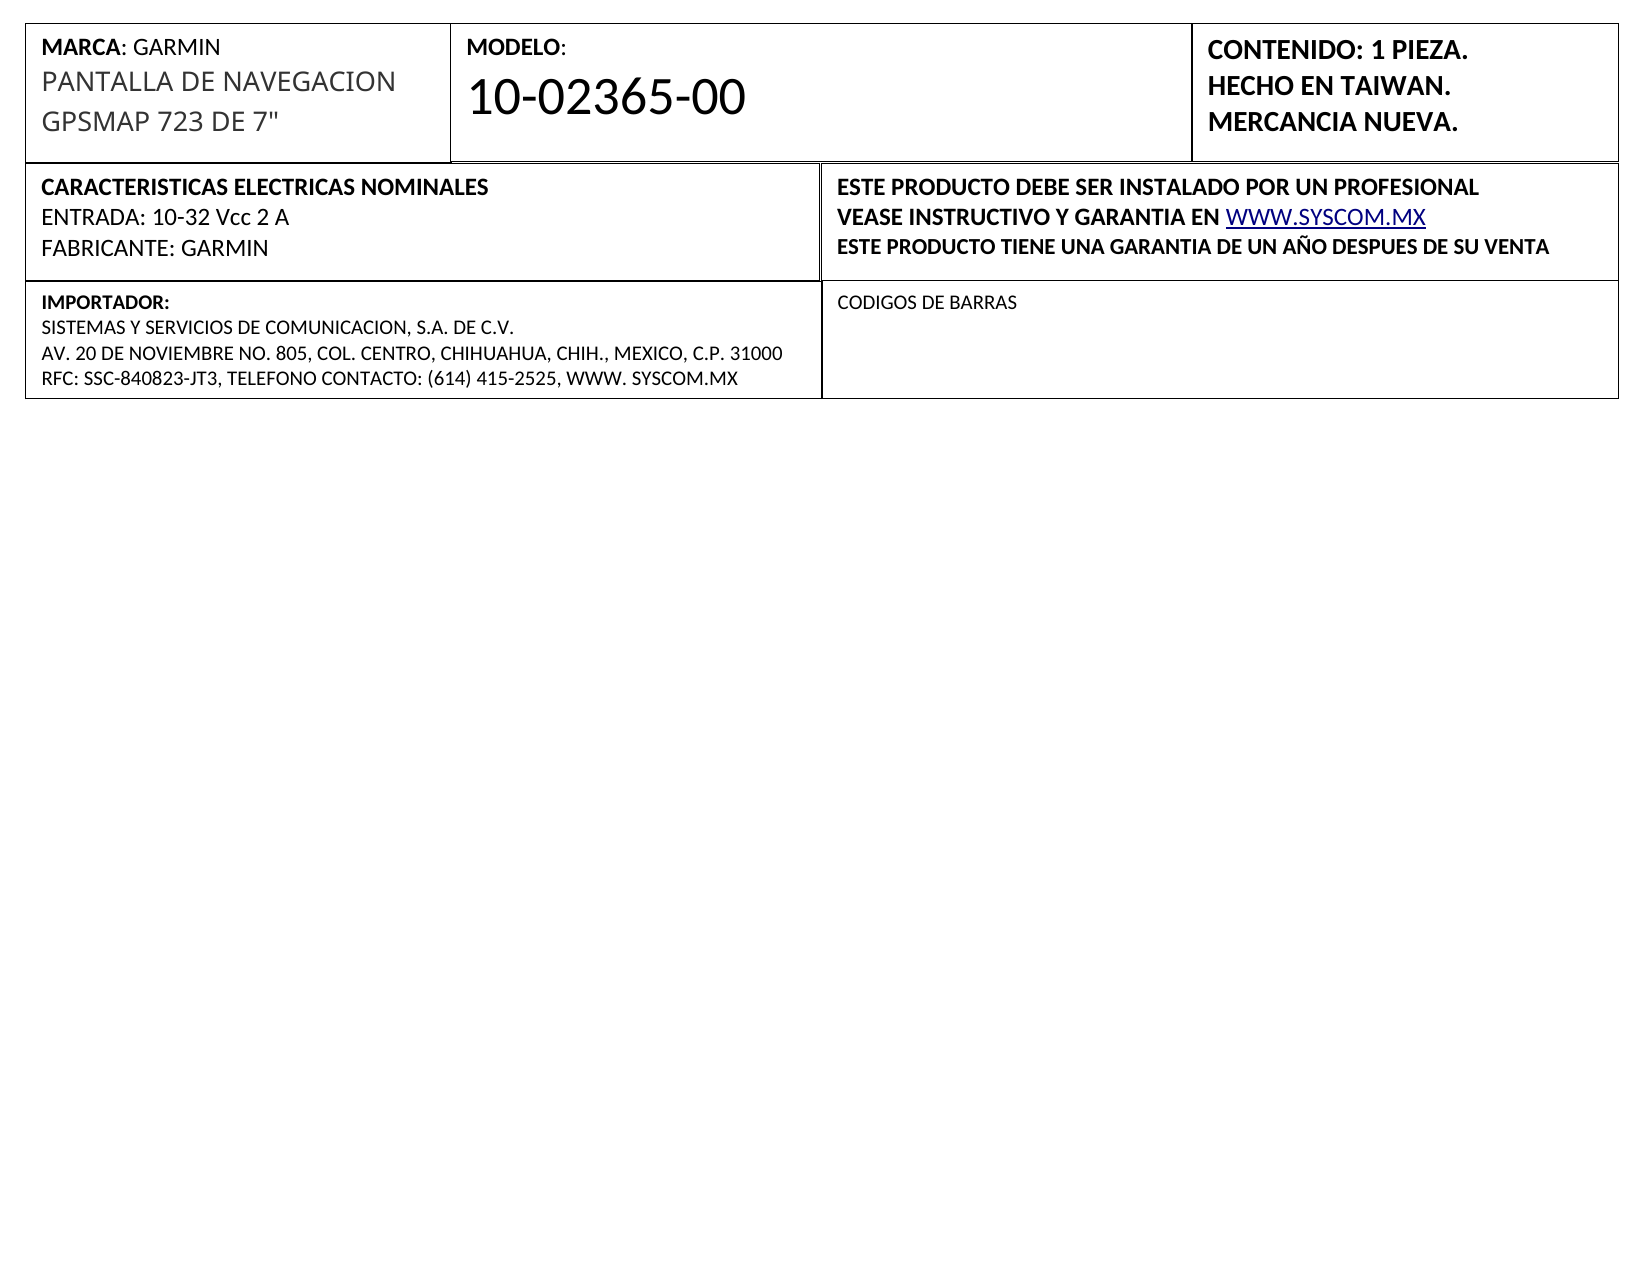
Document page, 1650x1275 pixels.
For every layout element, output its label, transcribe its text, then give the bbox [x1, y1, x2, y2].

text CODIGOS DE BARRAS [837, 289, 1603, 314]
text MERCANCIA NUEVA. [1208, 103, 1603, 138]
text IMPORTADOR: [41, 289, 807, 314]
text ENTRADA: 10-32 Vcc 2 A [41, 202, 804, 232]
text FABRICANTE: GARMIN [41, 232, 804, 263]
text MODELO: [466, 31, 1176, 62]
text AV. 20 DE NOVIEMBRE NO. 805, COL. CENTRO, CHIHUAHUA, CHIH., MEXICO, C.P. 31000 [41, 340, 807, 365]
text VEASE INSTRUCTIVO Y GARANTIA EN WWW.SYSCOM.MX [837, 202, 1603, 232]
text ESTE PRODUCTO DEBE SER INSTALADO POR UN PROFESIONAL [837, 171, 1603, 202]
text ESTE PRODUCTO TIENE UNA GARANTIA DE UN AÑO DESPUES DE SU VENTA [837, 232, 1603, 260]
text HECHO EN TAIWAN. [1208, 67, 1603, 103]
text 10-02365-00 [466, 62, 1176, 128]
text CONTENIDO: 1 PIEZA. [1208, 31, 1603, 67]
text RFC: SSC-840823-JT3, TELEFONO CONTACTO: (614) 415-2525, WWW. SYSCOM.MX [41, 365, 807, 391]
text SISTEMAS Y SERVICIOS DE COMUNICACION, S.A. DE C.V. [41, 314, 807, 340]
text MARCA: GARMIN [41, 32, 436, 62]
subtitle PANTALLA DE NAVEGACION GPSMAP 723 DE 7" [41, 62, 436, 139]
text CARACTERISTICAS ELECTRICAS NOMINALES [41, 171, 804, 202]
